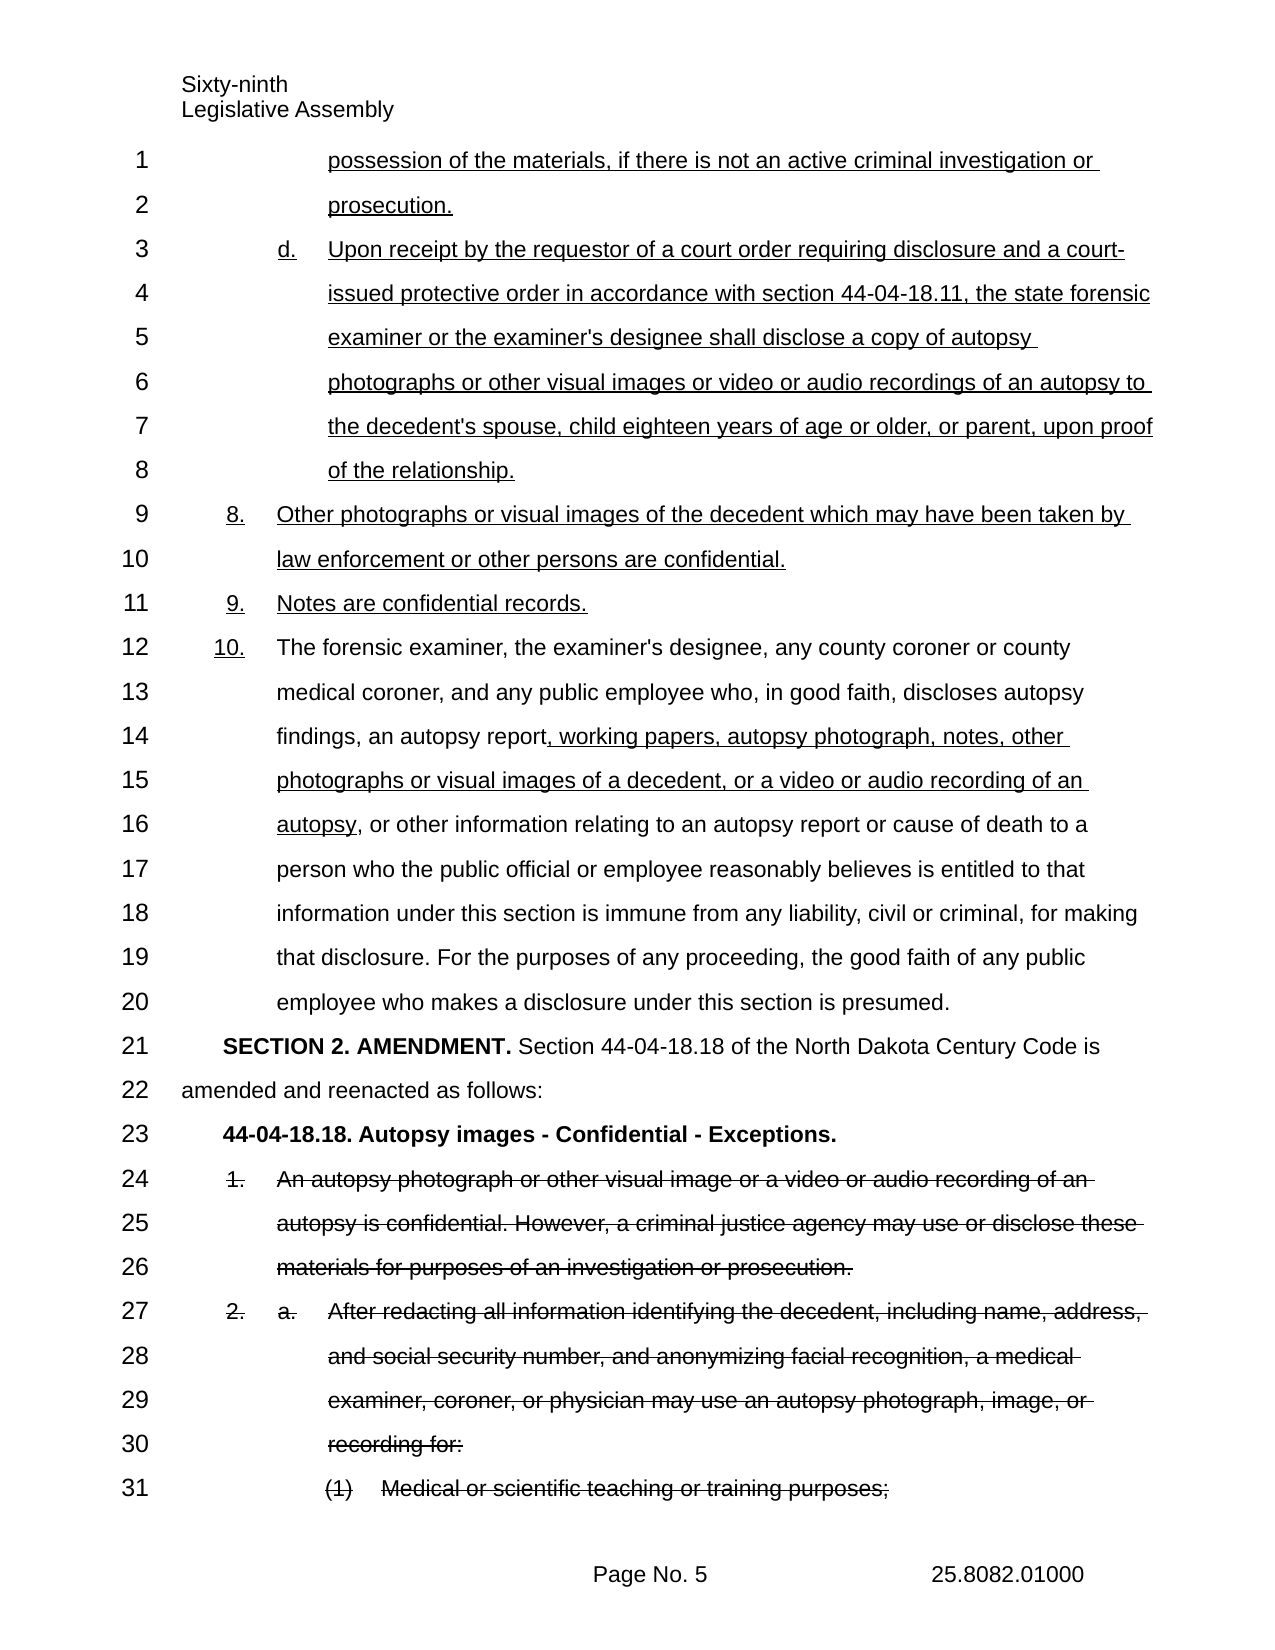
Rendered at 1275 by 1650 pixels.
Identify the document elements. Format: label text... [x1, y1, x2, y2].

text possession of the materials, if there is not an active criminal investigation or prosecution. [181, 133, 1154, 222]
text (1) Medical or scientific teaching or training purposes; [181, 1461, 1154, 1506]
subtitle 44‑04‑18.18. Autopsy images ‑ Confidential ‑ Exceptions. [181, 1107, 1154, 1152]
text SECTION 2. AMENDMENT. Section 44‑04‑18.18 of the North Dakota Century Code is amended and reenacted as follows: [181, 1019, 1154, 1107]
text 9. Notes are confidential records. [181, 576, 1154, 620]
text 8. Other photographs or visual images of the decedent which may have been taken by law enforcement or other persons are confidential. [181, 487, 1154, 576]
text 10. The forensic examiner, the examiner's designee, any county coroner or county medical coroner, and any public employee who, in good faith, discloses autopsy findings, an autopsy report, working papers, autopsy photograph, notes, other photographs or visual images of a decedent, or a video or audio recording of an autopsy, or other information relating to an autopsy report or cause of death to a person who the public official or employee reasonably believes is entitled to that information under this section is immune from any liability, civil or criminal, for making that disclosure. For the purposes of any proceeding, the good faith of any public employee who makes a disclosure under this section is presumed. [181, 620, 1154, 1019]
text 2. a. After redacting all information identifying the decedent, including name, address, and social security number, and anonymizing facial recognition, a medical examiner, coroner, or physician may use an autopsy photograph, image, or recording for: [181, 1284, 1154, 1461]
text d. Upon receipt by the requestor of a court order requiring disclosure and a court-issued protective order in accordance with section 44‑04‑18.11, the state forensic examiner or the examiner's designee shall disclose a copy of autopsy photographs or other visual images or video or audio recordings of an autopsy to the decedent's spouse, child eighteen years of age or older, or parent, upon proof of the relationship. [181, 222, 1154, 487]
text 1. An autopsy photograph or other visual image or a video or audio recording of an autopsy is confidential. However, a criminal justice agency may use or disclose these materials for purposes of an investigation or prosecution. [181, 1152, 1154, 1284]
